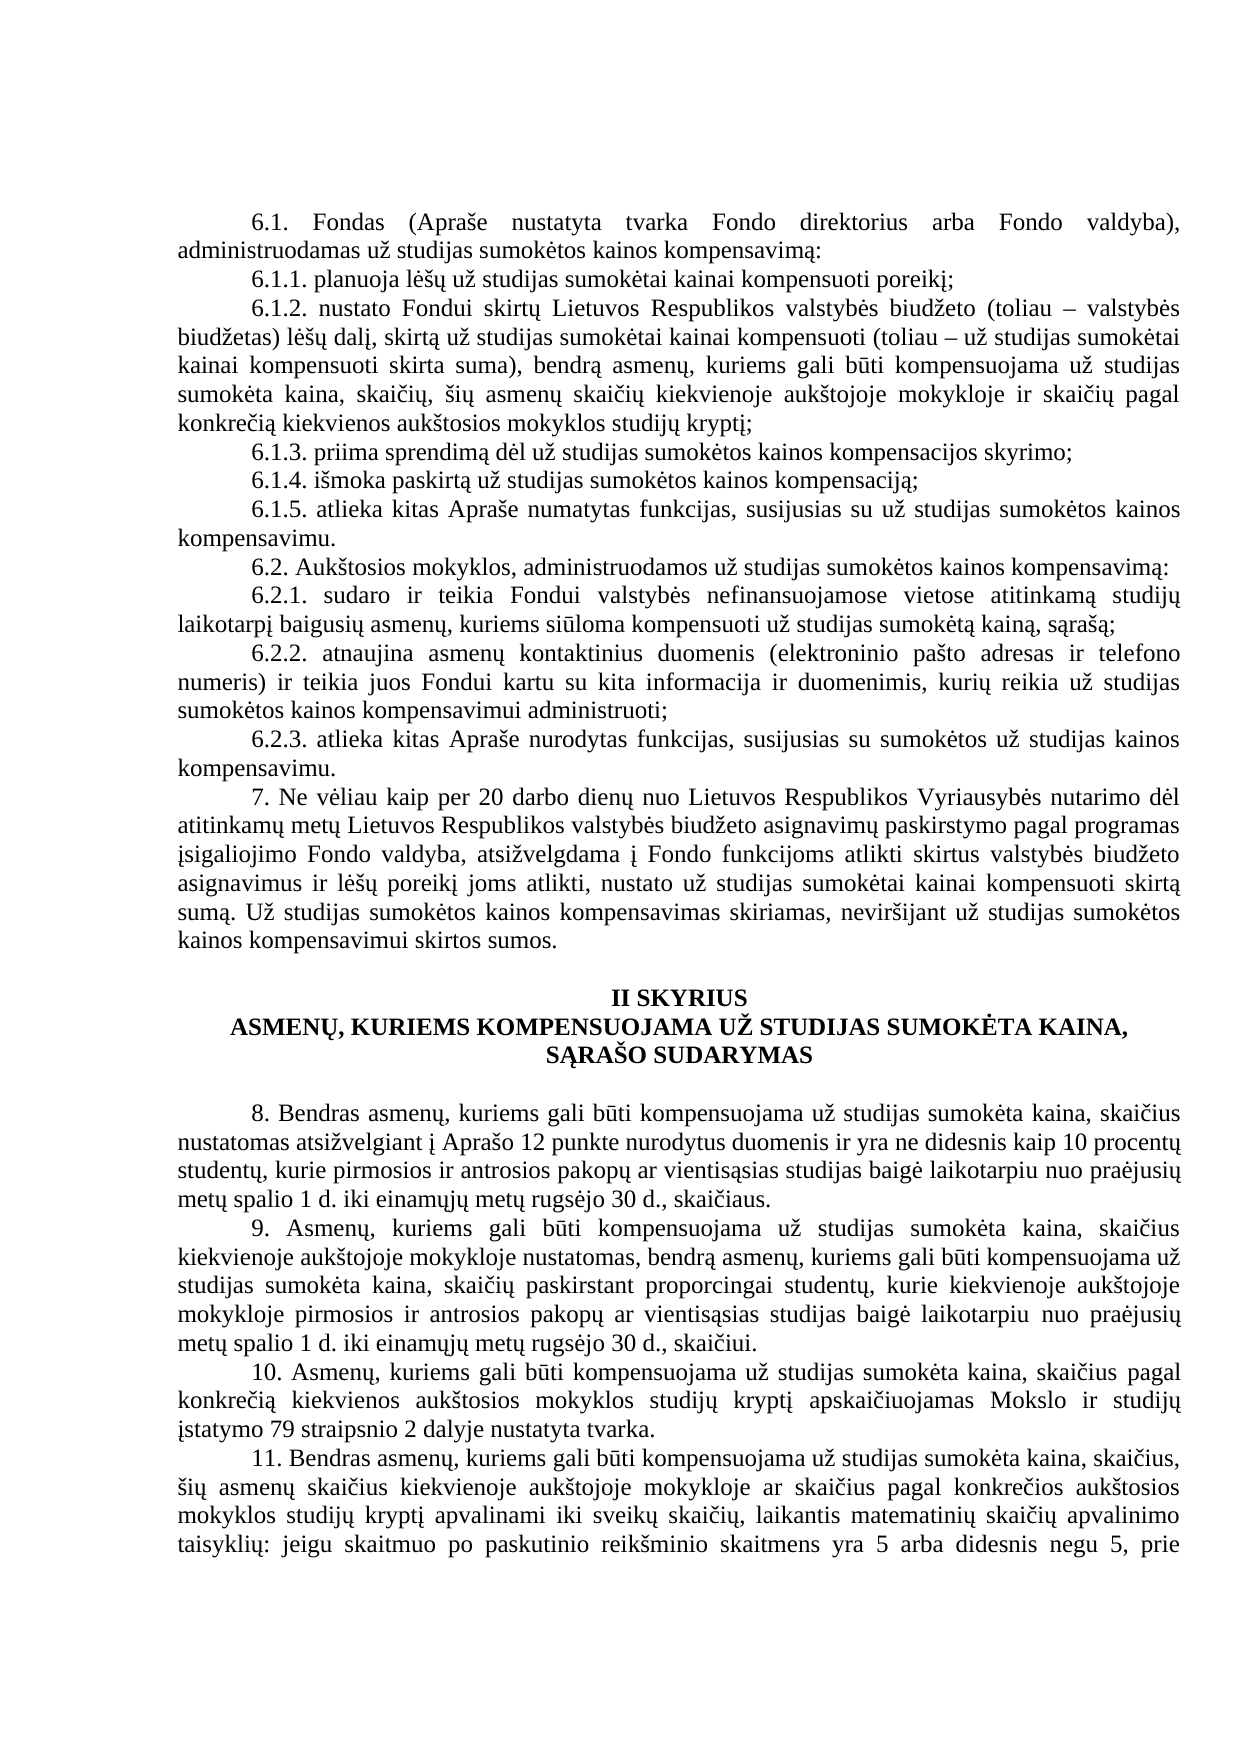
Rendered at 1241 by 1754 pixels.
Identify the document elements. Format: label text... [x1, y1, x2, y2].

text 11. Bendras asmenų, kuriems gali būti kompensuojama už studijas sumokėta kaina, skaičius, šių asmenų skaičius kiekvienoje aukštojoje mokykloje ar skaičius pagal konkrečios aukštosios mokyklos studijų kryptį apvalinami iki sveikų skaičių, laikantis matematinių skaičių apvalinimo taisyklių: jeigu skaitmuo po paskutinio reikšminio skaitmens yra 5 arba didesnis negu 5, prie [177, 1443, 1181, 1558]
text 7. Ne vėliau kaip per 20 darbo dienų nuo Lietuvos Respublikos Vyriausybės nutarimo dėl atitinkamų metų Lietuvos Respublikos valstybės biudžeto asignavimų paskirstymo pagal programas įsigaliojimo Fondo valdyba, atsižvelgdama į Fondo funkcijoms atlikti skirtus valstybės biudžeto asignavimus ir lėšų poreikį joms atlikti, nustato už studijas sumokėtai kainai kompensuoti skirtą sumą. Už studijas sumokėtos kainos kompensavimas skiriamas, neviršijant už studijas sumokėtos kainos kompensavimui skirtos sumos. [177, 782, 1181, 954]
text 6.1.5. atlieka kitas Apraše numatytas funkcijas, susijusias su už studijas sumokėtos kainos kompensavimu. [177, 494, 1181, 552]
text 6.2.3. atlieka kitas Apraše nurodytas funkcijas, susijusias su sumokėtos už studijas kainos kompensavimu. [177, 724, 1181, 782]
text 6.1.4. išmoka paskirtą už studijas sumokėtos kainos kompensaciją; [177, 465, 1181, 494]
text 6.2. Aukštosios mokyklos, administruodamos už studijas sumokėtos kainos kompensavimą: [177, 552, 1181, 580]
text 9. Asmenų, kuriems gali būti kompensuojama už studijas sumokėta kaina, skaičius kiekvienoje aukštojoje mokykloje nustatomas, bendrą asmenų, kuriems gali būti kompensuojama už studijas sumokėta kaina, skaičių paskirstant proporcingai studentų, kurie kiekvienoje aukštojoje mokykloje pirmosios ir antrosios pakopų ar vientisąsias studijas baigė laikotarpiu nuo praėjusių metų spalio 1 d. iki einamųjų metų rugsėjo 30 d., skaičiui. [177, 1213, 1181, 1357]
text 6.2.2. atnaujina asmenų kontaktinius duomenis (elektroninio pašto adresas ir telefono numeris) ir teikia juos Fondui kartu su kita informacija ir duomenimis, kurių reikia už studijas sumokėtos kainos kompensavimui administruoti; [177, 638, 1181, 724]
text 6.1.2. nustato Fondui skirtų Lietuvos Respublikos valstybės biudžeto (toliau – valstybės biudžetas) lėšų dalį, skirtą už studijas sumokėtai kainai kompensuoti (toliau – už studijas sumokėtai kainai kompensuoti skirta suma), bendrą asmenų, kuriems gali būti kompensuojama už studijas sumokėta kaina, skaičių, šių asmenų skaičių kiekvienoje aukštojoje mokykloje ir skaičių pagal konkrečią kiekvienos aukštosios mokyklos studijų kryptį; [177, 293, 1181, 437]
text 6.1. Fondas (Apraše nustatyta tvarka Fondo direktorius arba Fondo valdyba), administruodamas už studijas sumokėtos kainos kompensavimą: [177, 207, 1181, 264]
text 8. Bendras asmenų, kuriems gali būti kompensuojama už studijas sumokėta kaina, skaičius nustatomas atsižvelgiant į Aprašo 12 punkte nurodytus duomenis ir yra ne didesnis kaip 10 procentų studentų, kurie pirmosios ir antrosios pakopų ar vientisąsias studijas baigė laikotarpiu nuo praėjusių metų spalio 1 d. iki einamųjų metų rugsėjo 30 d., skaičiaus. [177, 1098, 1181, 1213]
text II SKYRIUS [177, 983, 1181, 1012]
text 6.1.3. priima sprendimą dėl už studijas sumokėtos kainos kompensacijos skyrimo; [177, 437, 1181, 465]
text ASMENŲ, KURIEMS KOMPENSUOJAMA UŽ STUDIJAS SUMOKĖTA KAINA, SĄRAŠO SUDARYMAS [177, 1012, 1181, 1069]
text 6.1.1. planuoja lėšų už studijas sumokėtai kainai kompensuoti poreikį; [177, 264, 1181, 293]
text 6.2.1. sudaro ir teikia Fondui valstybės nefinansuojamose vietose atitinkamą studijų laikotarpį baigusių asmenų, kuriems siūloma kompensuoti už studijas sumokėtą kainą, sąrašą; [177, 580, 1181, 638]
text 10. Asmenų, kuriems gali būti kompensuojama už studijas sumokėta kaina, skaičius pagal konkrečią kiekvienos aukštosios mokyklos studijų kryptį apskaičiuojamas Mokslo ir studijų įstatymo 79 straipsnio 2 dalyje nustatyta tvarka. [177, 1357, 1181, 1443]
